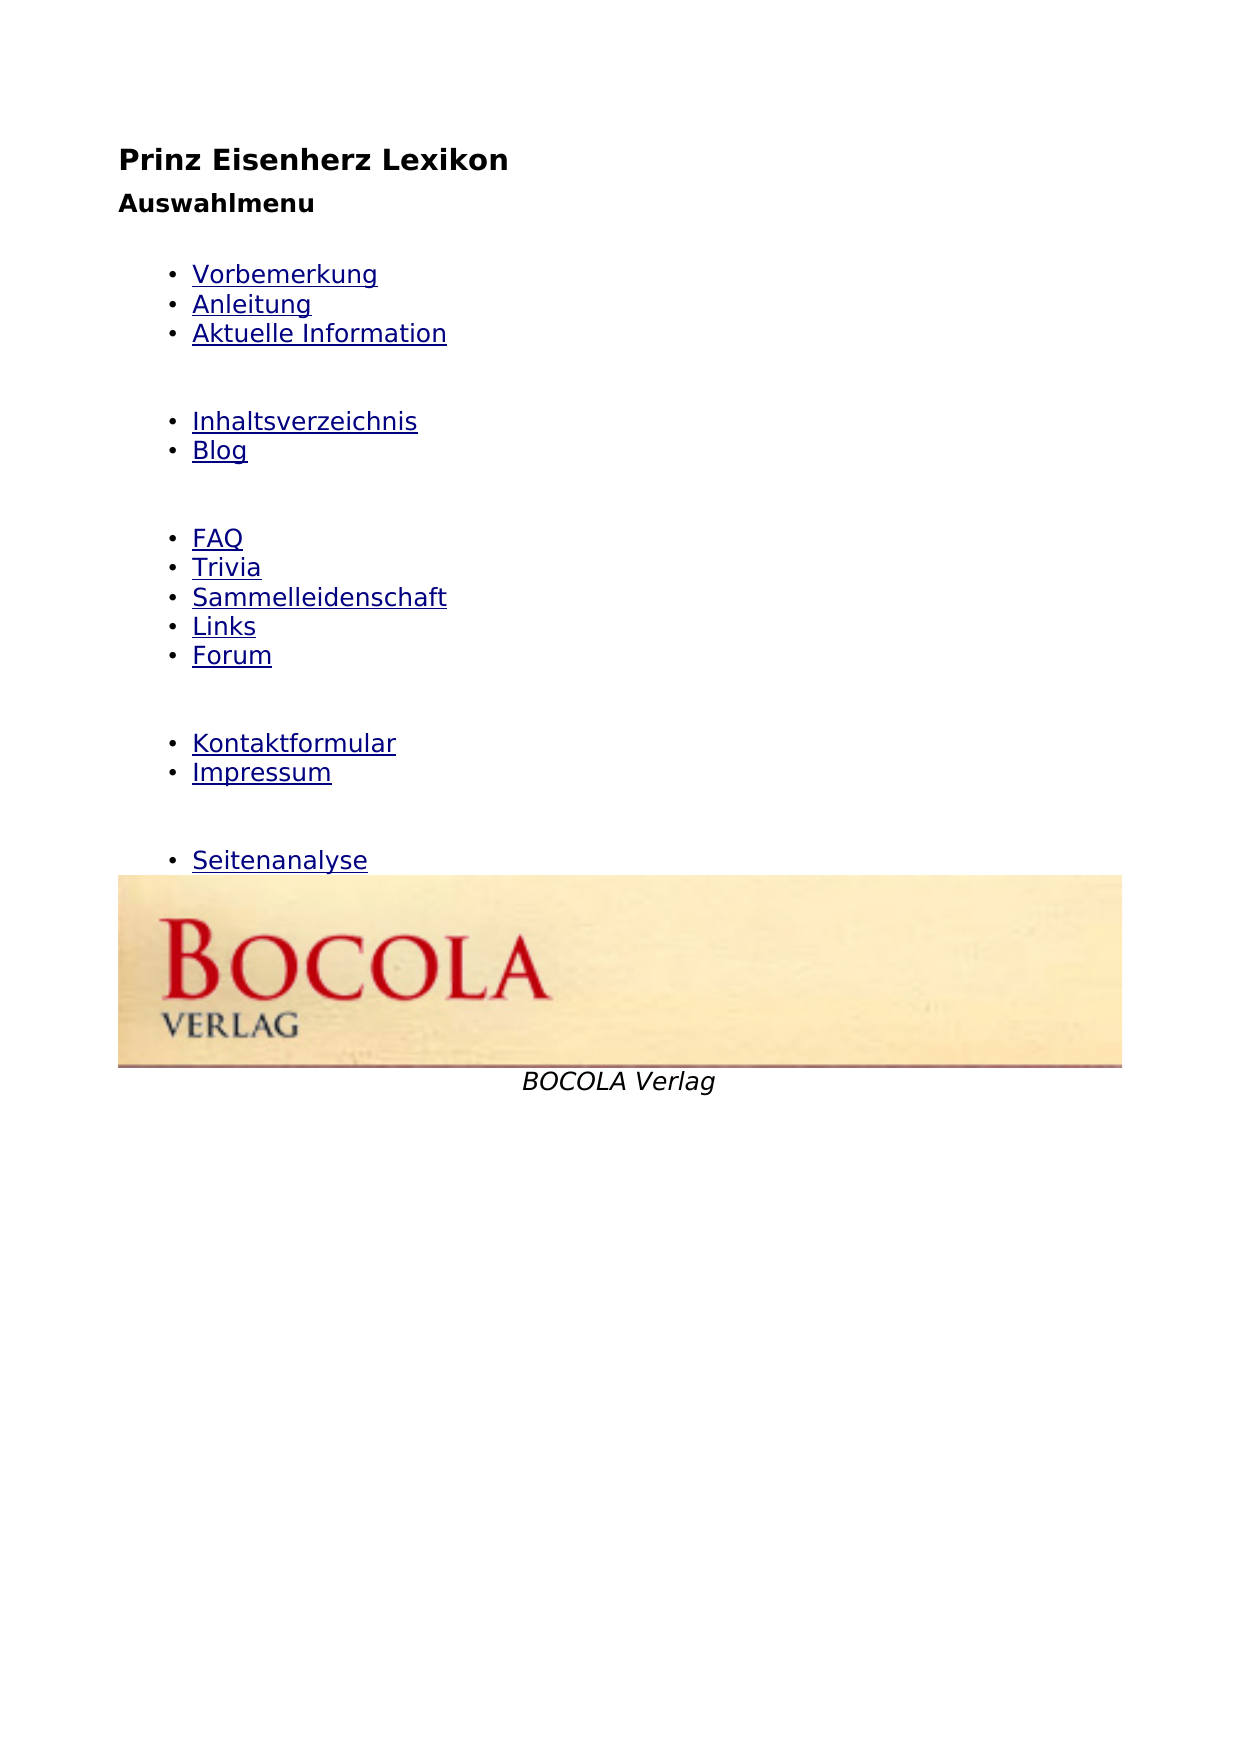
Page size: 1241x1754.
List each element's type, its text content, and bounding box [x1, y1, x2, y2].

text Auswahlmenu [118, 189, 1122, 219]
list Impressum [177, 758, 1122, 788]
list Anleitung [177, 290, 1122, 319]
picture [118, 875, 1123, 1068]
subtitle Prinz Eisenherz Lexikon [118, 143, 1122, 177]
list Trivia [177, 554, 1122, 583]
list Aktuelle Information [177, 319, 1122, 348]
list FAQ [177, 524, 1122, 554]
list Vorbemerkung [177, 261, 1122, 290]
list Sammelleidenschaft [177, 583, 1122, 612]
list Links [177, 612, 1122, 641]
list Inhaltsverzeichnis [177, 407, 1122, 436]
text BOCOLA Verlag [118, 1068, 1122, 1097]
list Blog [177, 436, 1122, 466]
list Forum [177, 641, 1122, 670]
list Kontaktformular [177, 729, 1122, 758]
list Seitenanalyse [177, 847, 1122, 875]
